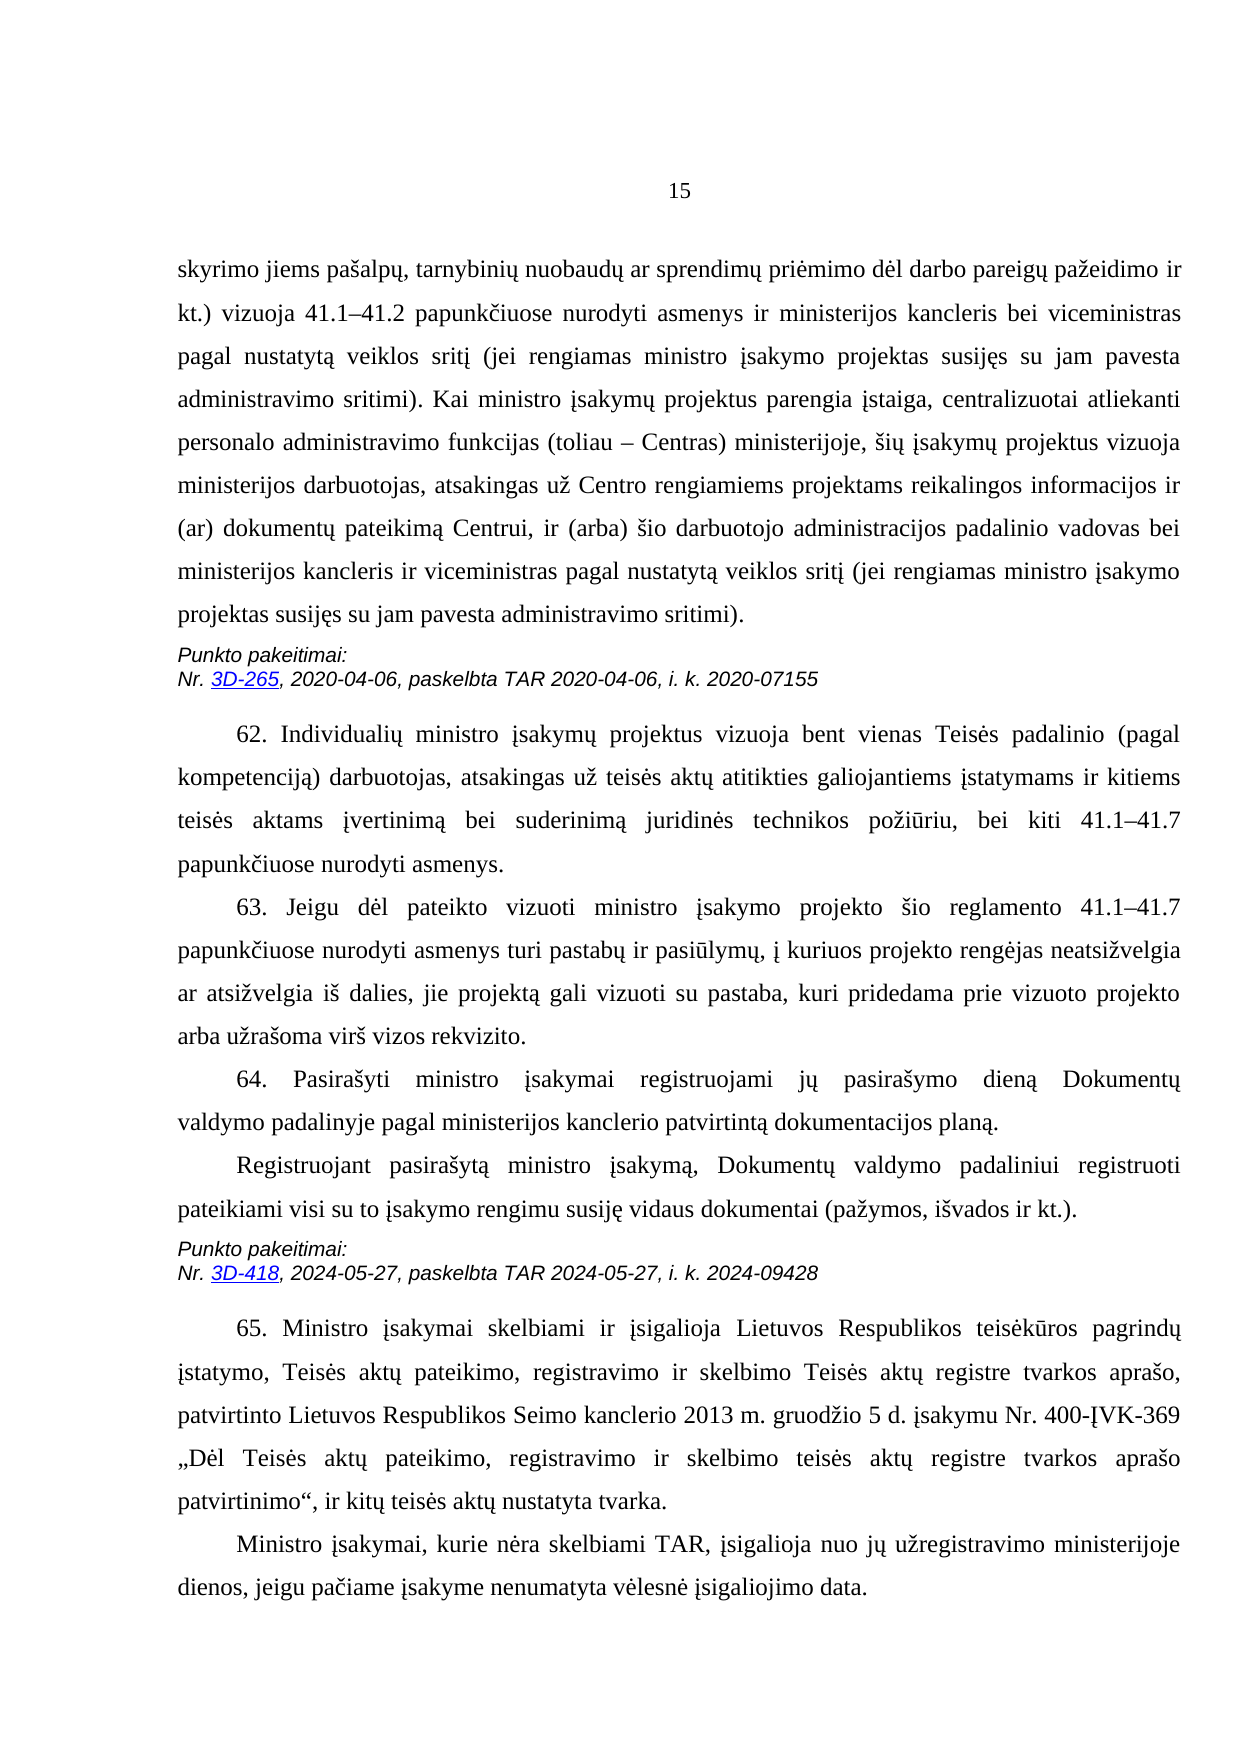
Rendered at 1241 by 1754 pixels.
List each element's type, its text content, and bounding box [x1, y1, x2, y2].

text Punkto pakeitimai: [177, 1237, 1181, 1261]
text skyrimo jiems pašalpų, tarnybinių nuobaudų ar sprendimų priėmimo dėl darbo pareigų pažeidimo ir kt.) vizuoja 41.1–41.2 papunkčiuose nurodyti asmenys ir ministerijos kancleris bei viceministras pagal nustatytą veiklos sritį (jei rengiamas ministro įsakymo projektas susijęs su jam pavesta administravimo sritimi). Kai ministro įsakymų projektus parengia įstaiga, centralizuotai atliekanti personalo administravimo funkcijas (toliau – Centras) ministerijoje, šių įsakymų projektus vizuoja ministerijos darbuotojas, atsakingas už Centro rengiamiems projektams reikalingos informacijos ir (ar) dokumentų pateikimą Centrui, ir (arba) šio darbuotojo administracijos padalinio vadovas bei ministerijos kancleris ir viceministras pagal nustatytą veiklos sritį (jei rengiamas ministro įsakymo projektas susijęs su jam pavesta administravimo sritimi). [177, 254, 1181, 628]
text 63. Jeigu dėl pateikto vizuoti ministro įsakymo projekto šio reglamento 41.1–41.7 papunkčiuose nurodyti asmenys turi pastabų ir pasiūlymų, į kuriuos projekto rengėjas neatsižvelgia ar atsižvelgia iš dalies, jie projektą gali vizuoti su pastaba, kuri pridedama prie vizuoto projekto arba užrašoma virš vizos rekvizito. [177, 892, 1181, 1050]
text 64. Pasirašyti ministro įsakymai registruojami jų pasirašymo dieną Dokumentų valdymo padalinyje pagal ministerijos kanclerio patvirtintą dokumentacijos planą. [177, 1064, 1181, 1136]
text Ministro įsakymai, kurie nėra skelbiami TAR, įsigalioja nuo jų užregistravimo ministerijoje dienos, jeigu pačiame įsakyme nenumatyta vėlesnė įsigaliojimo data. [177, 1529, 1181, 1601]
text Registruojant pasirašytą ministro įsakymą, Dokumentų valdymo padaliniui registruoti pateikiami visi su to įsakymo rengimu susiję vidaus dokumentai (pažymos, išvados ir kt.). [177, 1151, 1181, 1222]
text Nr. 3D-265, 2020-04-06, paskelbta TAR 2020-04-06, i. k. 2020-07155 [177, 667, 1181, 691]
text 62. Individualių ministro įsakymų projektus vizuoja bent vienas Teisės padalinio (pagal kompetenciją) darbuotojas, atsakingas už teisės aktų atitikties galiojantiems įstatymams ir kitiems teisės aktams įvertinimą bei suderinimą juridinės technikos požiūriu, bei kiti 41.1–41.7 papunkčiuose nurodyti asmenys. [177, 719, 1181, 877]
text Nr. 3D-418, 2024-05-27, paskelbta TAR 2024-05-27, i. k. 2024-09428 [177, 1261, 1181, 1285]
text Punkto pakeitimai: [177, 643, 1181, 667]
text 65. Ministro įsakymai skelbiami ir įsigalioja Lietuvos Respublikos teisėkūros pagrindų įstatymo, Teisės aktų pateikimo, registravimo ir skelbimo Teisės aktų registre tvarkos aprašo, patvirtinto Lietuvos Respublikos Seimo kanclerio 2013 m. gruodžio 5 d. įsakymu Nr. 400-ĮVK-369 „Dėl Teisės aktų pateikimo, registravimo ir skelbimo teisės aktų registre tvarkos aprašo patvirtinimo“, ir kitų teisės aktų nustatyta tvarka. [177, 1313, 1181, 1515]
